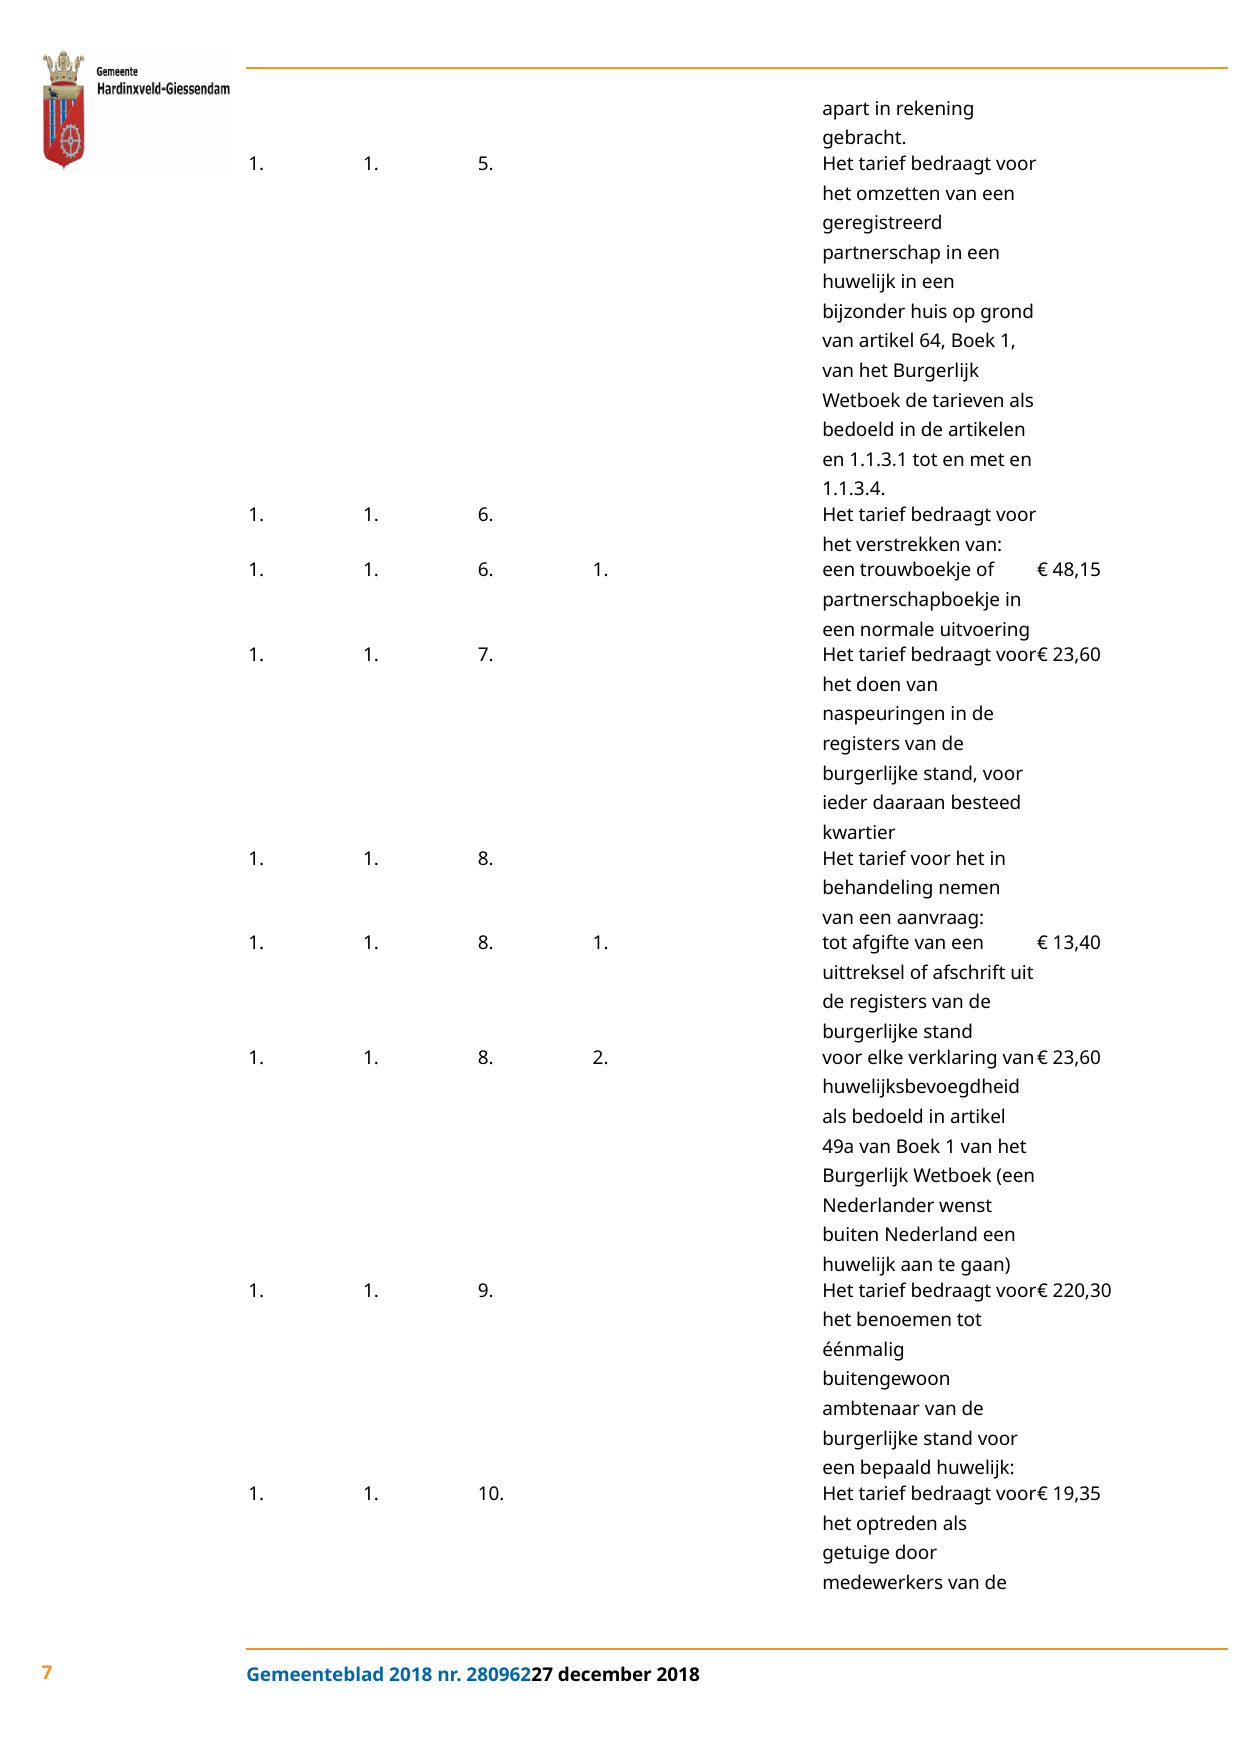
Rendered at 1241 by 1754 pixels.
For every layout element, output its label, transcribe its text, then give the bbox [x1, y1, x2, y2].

table_cell [707, 150, 822, 501]
table_cell [593, 501, 707, 557]
table_cell [593, 95, 707, 150]
table_cell 1. [248, 930, 363, 1044]
table_cell 1. [363, 930, 478, 1044]
table_cell 1. [363, 1044, 478, 1277]
table_cell [1037, 501, 1152, 557]
table_cell [478, 95, 592, 150]
table_cell 10. [478, 1480, 592, 1594]
table_cell Het tarief bedraagt voor het verstrekken van: [822, 501, 1037, 557]
table_cell Het tarief voor het in behandeling nemen van een aanvraag: [822, 845, 1037, 929]
table_cell [707, 95, 822, 150]
table_cell [593, 845, 707, 929]
table_cell Het tarief bedraagt voor het omzetten van een geregistreerd partnerschap in een huwelijk in een bijzonder huis op grond van artikel 64, Boek 1, van het Burgerlijk Wetboek de tarieven als bedoeld in de artikelen en 1.1.3.1 tot en met en 1.1.3.4. [822, 150, 1037, 501]
table_cell 1. [363, 150, 478, 501]
table_cell 9. [478, 1277, 592, 1480]
table_cell 1. [248, 557, 363, 641]
table_cell 1. [248, 845, 363, 929]
table_cell [593, 150, 707, 501]
table_cell 1. [363, 501, 478, 557]
table_cell 1. [248, 1044, 363, 1277]
table_cell 2. [593, 1044, 707, 1277]
table_cell Het tarief bedraagt voor het optreden als getuige door medewerkers van de [822, 1480, 1037, 1594]
table_cell [707, 930, 822, 1044]
table_cell voor elke verklaring van huwelijksbevoegdheid als bedoeld in artikel 49a van Boek 1 van het Burgerlijk Wetboek (een Nederlander wenst buiten Nederland een huwelijk aan te gaan) [822, 1044, 1037, 1277]
table_cell [707, 1044, 822, 1277]
table_cell [593, 641, 707, 845]
table_cell 1. [248, 1277, 363, 1480]
table_cell 1. [363, 557, 478, 641]
table_cell [707, 501, 822, 557]
table_cell [1037, 95, 1152, 150]
table_cell € 19,35 [1037, 1480, 1152, 1594]
table_cell tot afgifte van een uittreksel of afschrift uit de registers van de burgerlijke stand [822, 930, 1037, 1044]
table_cell € 220,30 [1037, 1277, 1152, 1480]
table_cell Het tarief bedraagt voor het benoemen tot éénmalig buitengewoon ambtenaar van de burgerlijke stand voor een bepaald huwelijk: [822, 1277, 1037, 1480]
table_cell [707, 1277, 822, 1480]
table_cell € 48,15 [1037, 557, 1152, 641]
table_cell 1. [593, 557, 707, 641]
table_cell 8. [478, 845, 592, 929]
table_cell 6. [478, 557, 592, 641]
table_cell [1037, 845, 1152, 929]
table_cell 7. [478, 641, 592, 845]
table_cell 1. [248, 1480, 363, 1594]
table_cell 1. [593, 930, 707, 1044]
table_cell [593, 1277, 707, 1480]
table_cell [1037, 150, 1152, 501]
table_cell [248, 95, 363, 150]
table_cell 1. [363, 641, 478, 845]
table_cell 5. [478, 150, 592, 501]
table_cell [707, 1480, 822, 1594]
picture [41, 47, 231, 172]
table_cell [707, 641, 822, 845]
table_cell 1. [248, 641, 363, 845]
table_cell 1. [363, 845, 478, 929]
table_cell [363, 95, 478, 150]
table_cell 8. [478, 930, 592, 1044]
table_cell 6. [478, 501, 592, 557]
table_cell 8. [478, 1044, 592, 1277]
table_cell € 13,40 [1037, 930, 1152, 1044]
table_cell [707, 845, 822, 929]
table_cell 1. [363, 1277, 478, 1480]
table_cell € 23,60 [1037, 1044, 1152, 1277]
table_cell [707, 557, 822, 641]
table_cell 1. [363, 1480, 478, 1594]
table_cell € 23,60 [1037, 641, 1152, 845]
table_cell apart in rekening gebracht. [822, 95, 1037, 150]
table_cell Het tarief bedraagt voor het doen van naspeuringen in de registers van de burgerlijke stand, voor ieder daaraan besteed kwartier [822, 641, 1037, 845]
table_cell 1. [248, 150, 363, 501]
table_cell een trouwboekje of partnerschapboekje in een normale uitvoering [822, 557, 1037, 641]
table_cell 1. [248, 501, 363, 557]
table_cell [593, 1480, 707, 1594]
